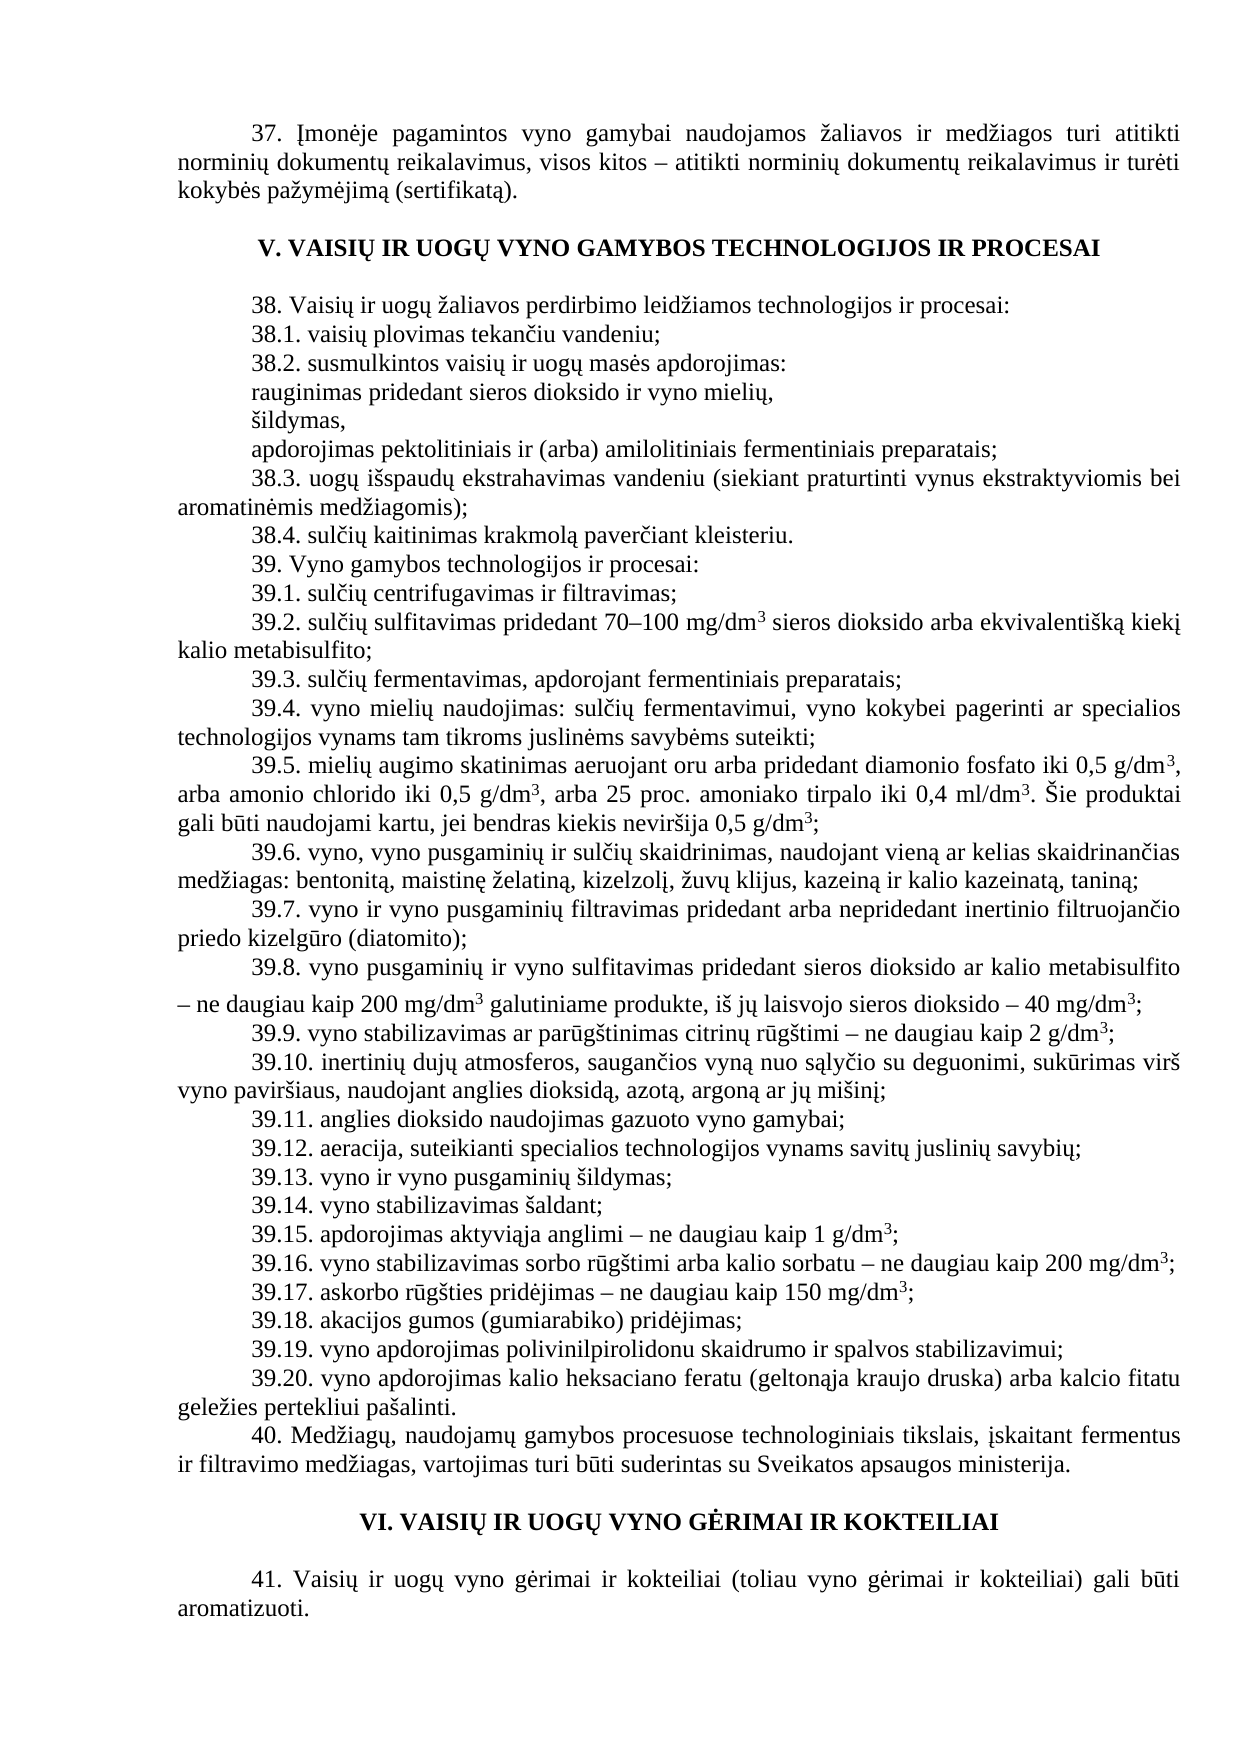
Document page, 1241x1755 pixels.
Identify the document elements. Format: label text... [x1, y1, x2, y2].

text 39. Vyno gamybos technologijos ir procesai: [177, 549, 1181, 578]
text 39.18. akacijos gumos (gumiarabiko) pridėjimas; [177, 1305, 1181, 1334]
text 39.19. vyno apdorojimas polivinilpirolidonu skaidrumo ir spalvos stabilizavimui; [177, 1334, 1181, 1363]
text 39.8. vyno pusgaminių ir vyno sulfitavimas pridedant sieros dioksido ar kalio metabisulfito – ne daugiau kaip 200 mg/dm3 galutiniame produkte, iš jų laisvojo sieros dioksido – 40 mg/dm3; [177, 952, 1181, 1018]
text 39.20. vyno apdorojimas kalio heksaciano feratu (geltonąja kraujo druska) arba kalcio fitatu geležies pertekliui pašalinti. [177, 1363, 1181, 1420]
text 39.5. mielių augimo skatinimas aeruojant oru arba pridedant diamonio fosfato iki 0,5 g/dm3, arba amonio chlorido iki 0,5 g/dm3, arba 25 proc. amoniako tirpalo iki 0,4 ml/dm3. Šie produktai gali būti naudojami kartu, jei bendras kiekis neviršija 0,5 g/dm3; [177, 751, 1181, 837]
text 39.15. apdorojimas aktyviąja anglimi – ne daugiau kaip 1 g/dm3; [177, 1219, 1181, 1248]
text 39.4. vyno mielių naudojimas: sulčių fermentavimui, vyno kokybei pagerinti ar specialios technologijos vynams tam tikroms juslinėms savybėms suteikti; [177, 693, 1181, 751]
text 38.3. uogų išspaudų ekstrahavimas vandeniu (siekiant praturtinti vynus ekstraktyviomis bei aromatinėmis medžiagomis); [177, 463, 1181, 521]
text V. VAISIŲ IR UOGŲ VYNO GAMYBOS TECHNOLOGIJOS IR PROCESAI [177, 233, 1181, 262]
text 39.2. sulčių sulfitavimas pridedant 70–100 mg/dm3 sieros dioksido arba ekvivalentišką kiekį kalio metabisulfito; [177, 607, 1181, 664]
text 38. Vaisių ir uogų žaliavos perdirbimo leidžiamos technologijos ir procesai: [177, 291, 1181, 319]
text 39.16. vyno stabilizavimas sorbo rūgštimi arba kalio sorbatu – ne daugiau kaip 200 mg/dm3; [177, 1248, 1181, 1277]
text 41. Vaisių ir uogų vyno gėrimai ir kokteiliai (toliau vyno gėrimai ir kokteiliai) gali būti aromatizuoti. [177, 1564, 1181, 1622]
text 39.7. vyno ir vyno pusgaminių filtravimas pridedant arba nepridedant inertinio filtruojančio priedo kizelgūro (diatomito); [177, 894, 1181, 952]
text 39.17. askorbo rūgšties pridėjimas – ne daugiau kaip 150 mg/dm3; [177, 1277, 1181, 1305]
text 39.11. anglies dioksido naudojimas gazuoto vyno gamybai; [177, 1104, 1181, 1133]
text 38.4. sulčių kaitinimas krakmolą paverčiant kleisteriu. [177, 521, 1181, 549]
text 37. Įmonėje pagamintos vyno gamybai naudojamos žaliavos ir medžiagos turi atitikti norminių dokumentų reikalavimus, visos kitos – atitikti norminių dokumentų reikalavimus ir turėti kokybės pažymėjimą (sertifikatą). [177, 118, 1181, 204]
text 38.2. susmulkintos vaisių ir uogų masės apdorojimas: [177, 348, 1181, 377]
text 39.3. sulčių fermentavimas, apdorojant fermentiniais preparatais; [177, 664, 1181, 693]
text 39.9. vyno stabilizavimas ar parūgštinimas citrinų rūgštimi – ne daugiau kaip 2 g/dm3; [177, 1018, 1181, 1047]
text 39.13. vyno ir vyno pusgaminių šildymas; [177, 1162, 1181, 1190]
text 40. Medžiagų, naudojamų gamybos procesuose technologiniais tikslais, įskaitant fermentus ir filtravimo medžiagas, vartojimas turi būti suderintas su Sveikatos apsaugos ministerija. [177, 1420, 1181, 1478]
text apdorojimas pektolitiniais ir (arba) amilolitiniais fermentiniais preparatais; [177, 434, 1181, 463]
text VI. VAISIŲ IR UOGŲ VYNO GĖRIMAI IR KOKTEILIAI [177, 1507, 1181, 1535]
text 39.1. sulčių centrifugavimas ir filtravimas; [177, 578, 1181, 607]
text 39.14. vyno stabilizavimas šaldant; [177, 1190, 1181, 1219]
text rauginimas pridedant sieros dioksido ir vyno mielių, [177, 377, 1181, 406]
text 39.12. aeracija, suteikianti specialios technologijos vynams savitų juslinių savybių; [177, 1133, 1181, 1162]
text šildymas, [177, 406, 1181, 434]
text 38.1. vaisių plovimas tekančiu vandeniu; [177, 319, 1181, 348]
text 39.6. vyno, vyno pusgaminių ir sulčių skaidrinimas, naudojant vieną ar kelias skaidrinančias medžiagas: bentonitą, maistinę želatiną, kizelzolį, žuvų klijus, kazeiną ir kalio kazeinatą, taniną; [177, 837, 1181, 894]
text 39.10. inertinių dujų atmosferos, saugančios vyną nuo sąlyčio su deguonimi, sukūrimas virš vyno paviršiaus, naudojant anglies dioksidą, azotą, argoną ar jų mišinį; [177, 1047, 1181, 1104]
